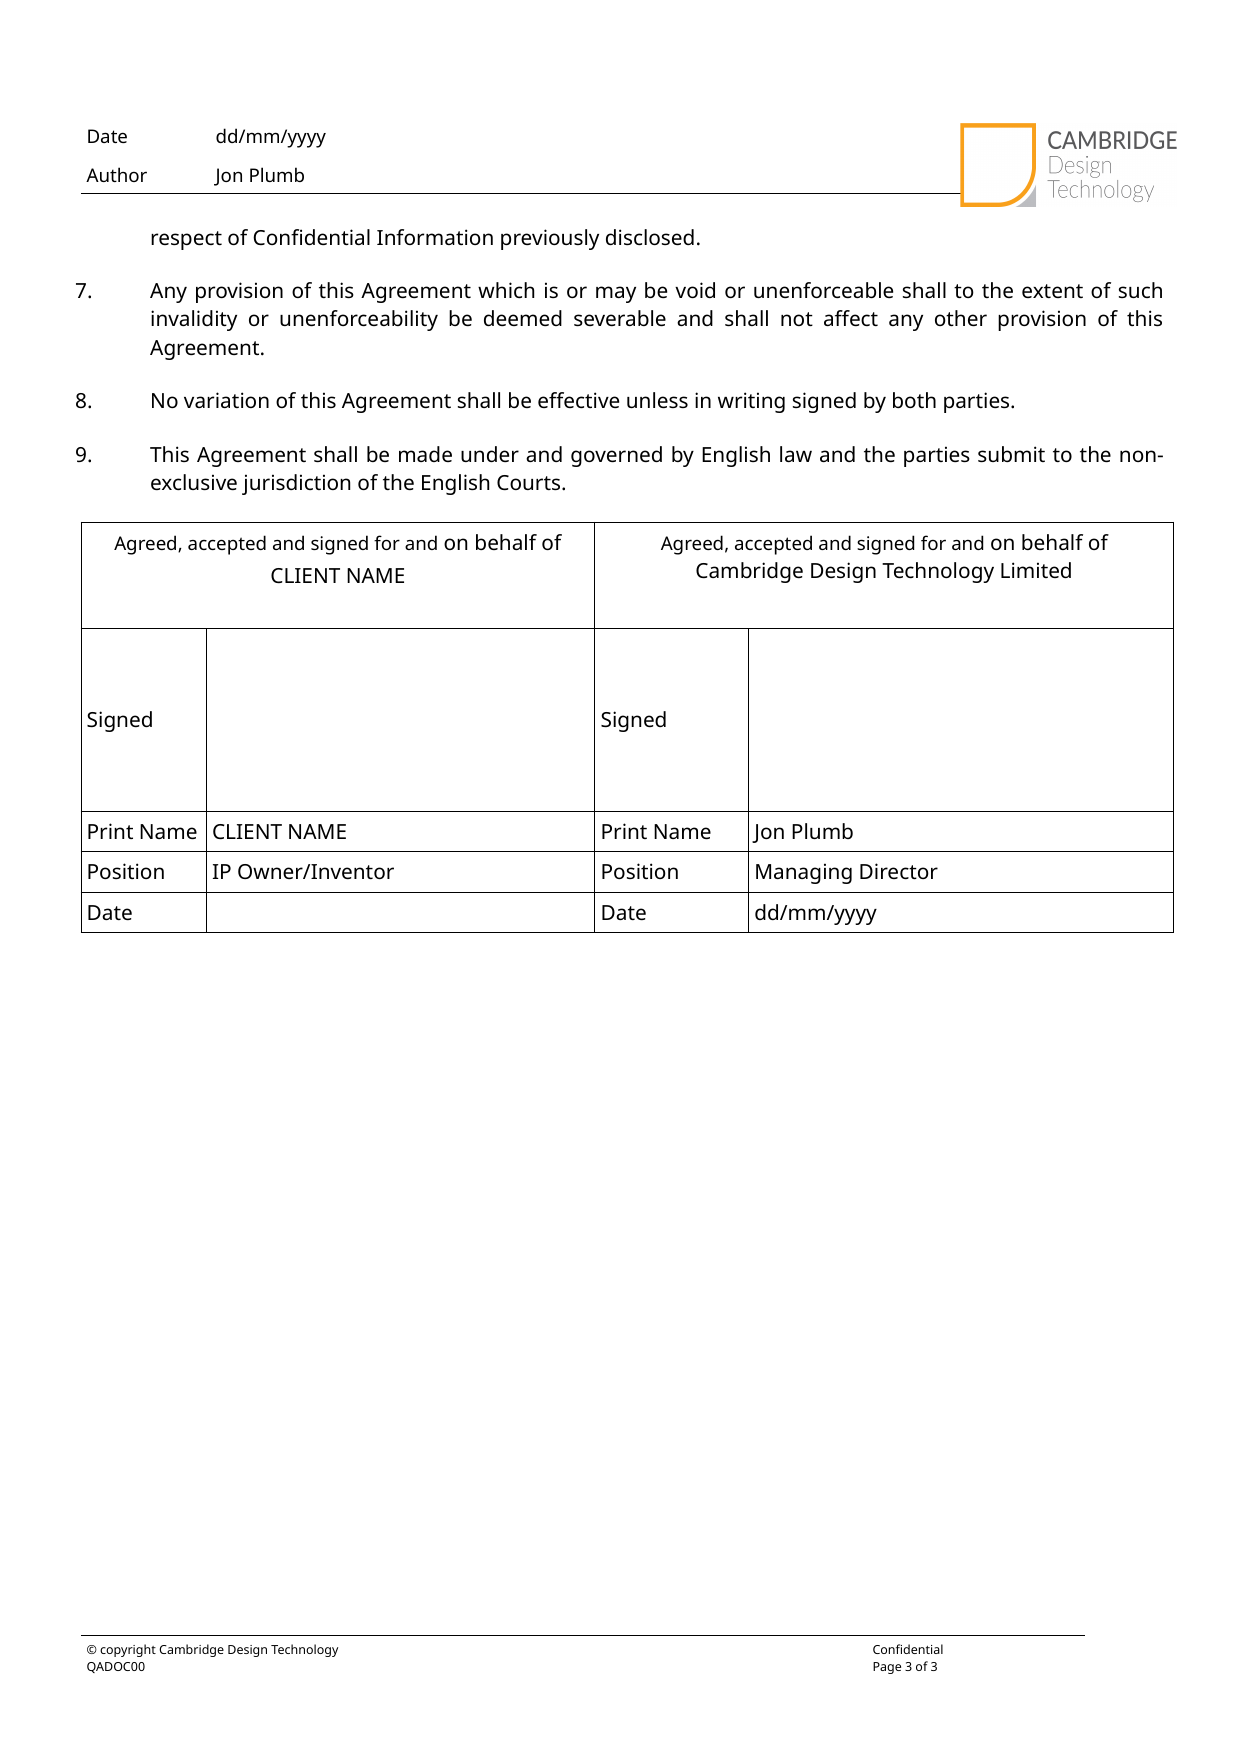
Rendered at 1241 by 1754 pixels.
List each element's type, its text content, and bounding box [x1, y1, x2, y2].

table_cell dd/mm/yyyy [749, 893, 1173, 932]
table_cell CLIENT NAME [207, 812, 594, 851]
table_cell Date [595, 893, 748, 932]
list No variation of this Agreement shall be effective unless in writing signed by both parties. [75, 386, 1165, 415]
table_cell Print Name [82, 812, 206, 851]
list respect of Confidential Information previously disclosed. [75, 223, 1165, 251]
table_header Agreed, accepted and signed for and on behalf of CLIENT NAME [82, 523, 594, 628]
table_cell [207, 629, 594, 811]
table_cell [207, 893, 594, 932]
table_header Agreed, accepted and signed for and on behalf of Cambridge Design Technology Limited [595, 523, 1173, 628]
list Any provision of this Agreement which is or may be void or unenforceable shall to the extent of such invalidity or unenforceability be deemed severable and shall not affect any other provision of this Agreement. [75, 276, 1165, 361]
table_cell Position [595, 852, 748, 892]
list This Agreement shall be made under and governed by English law and the parties submit to the non-exclusive jurisdiction of the English Courts. [75, 440, 1165, 497]
table_cell Managing Director [749, 852, 1173, 892]
table_cell Position [82, 852, 206, 892]
table_cell Signed [82, 629, 206, 811]
table_cell Jon Plumb [749, 812, 1173, 851]
table_cell Print Name [595, 812, 748, 851]
table_cell [749, 629, 1173, 811]
table_cell IP Owner/Inventor [207, 852, 594, 892]
table_cell Date [82, 893, 206, 932]
table_cell Signed [595, 629, 748, 811]
